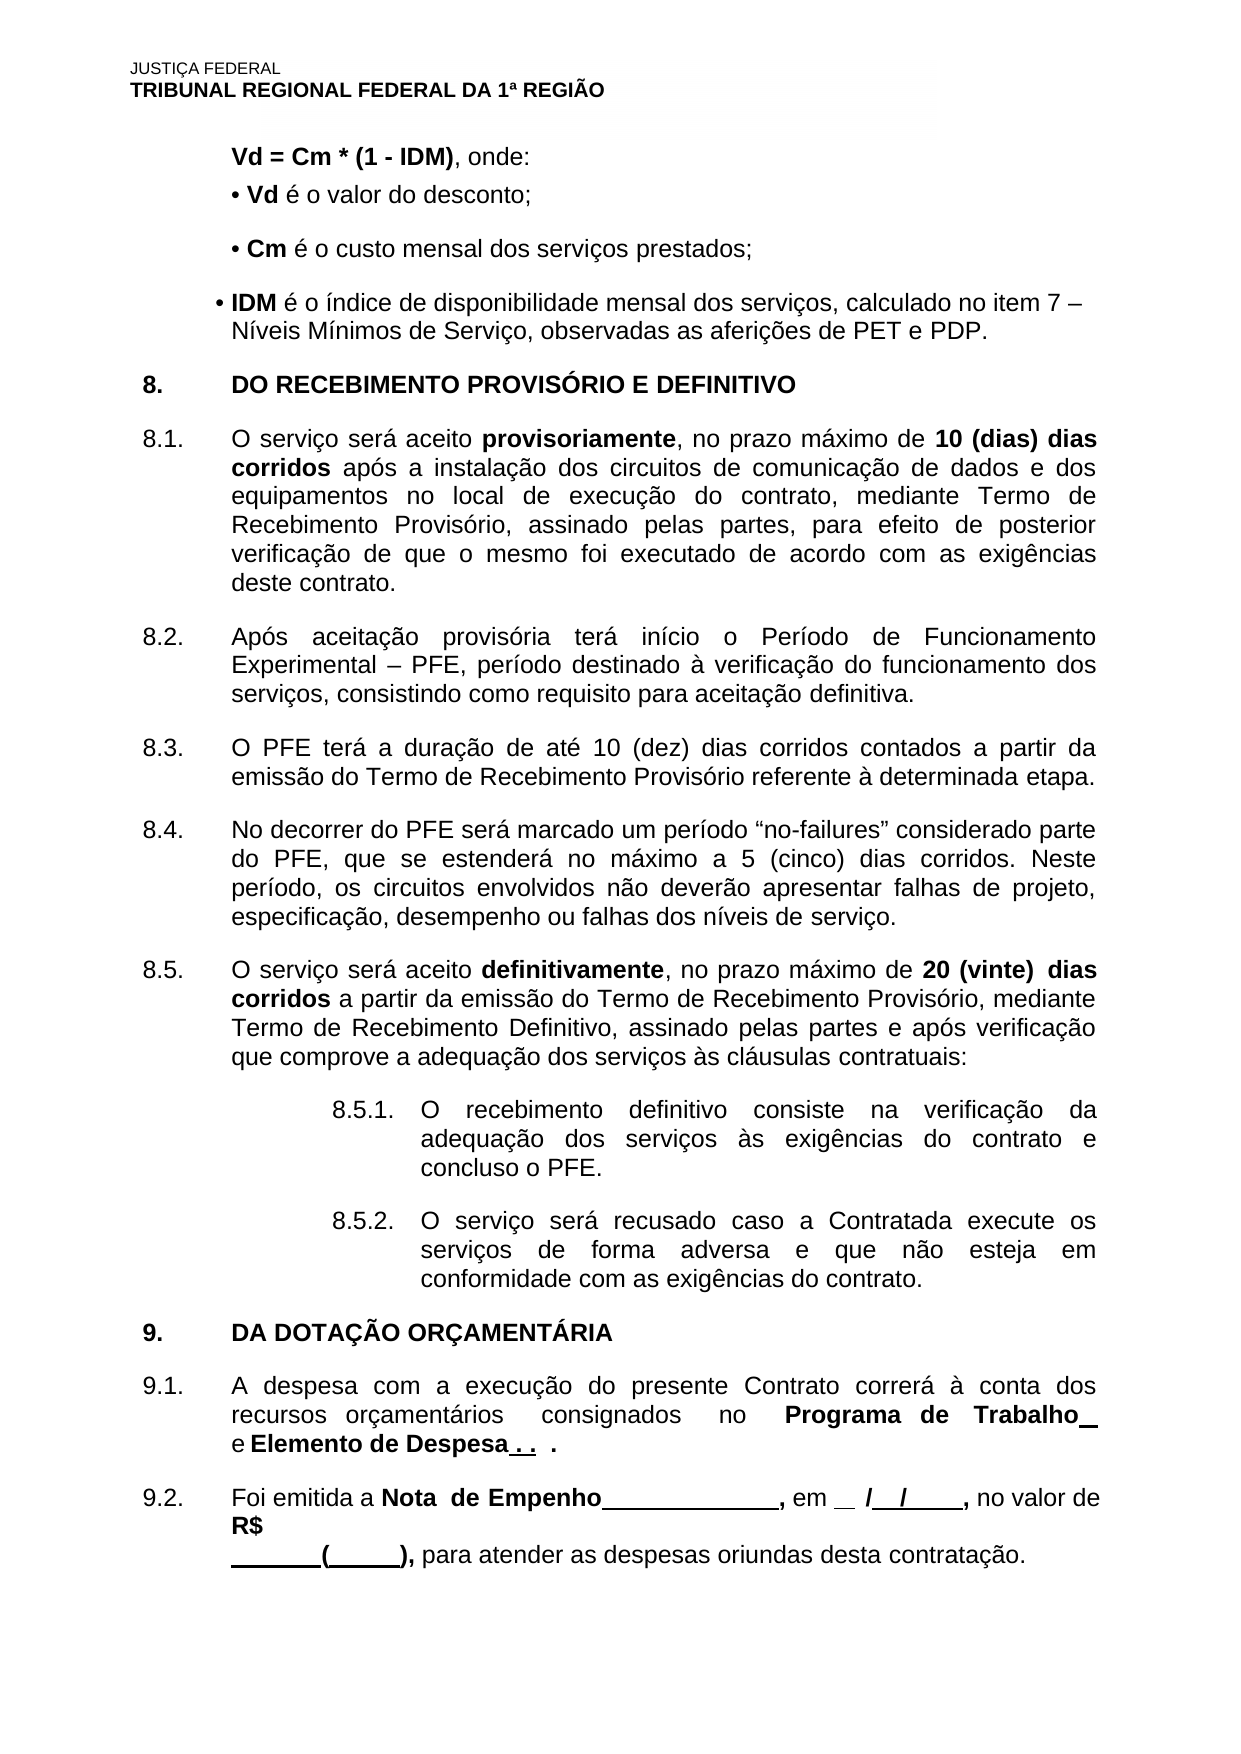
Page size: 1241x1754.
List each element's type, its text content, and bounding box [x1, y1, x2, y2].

list Cm é o custo mensal dos serviços prestados; [231, 234, 1110, 263]
text Vd = Cm * (1 - IDM), onde: [231, 142, 1110, 171]
list Após aceitação provisória terá início o Período de Funcionamento Experimental – PFE, período destinado à verificação do funcionamento dos serviços, consistindo como requisito para aceitação definitiva. [142, 621, 1098, 708]
list No decorrer do PFE será marcado um período “no-failures” considerado parte do PFE, que se estenderá no máximo a 5 (cinco) dias corridos. Neste período, os circuitos envolvidos não deverão apresentar falhas de projeto, especificação, desempenho ou falhas dos níveis de serviço. [142, 815, 1098, 930]
list IDM é o índice de disponibilidade mensal dos serviços, calculado no item 7 – Níveis Mínimos de Serviço, observadas as aferições de PET e PDP. [215, 288, 1097, 345]
list O serviço será aceito provisoriamente, no prazo máximo de 10 (dias) dias corridos após a instalação dos circuitos de comunicação de dados e dos equipamentos no local de execução do contrato, mediante Termo de Recebimento Provisório, assinado pelas partes, para efeito de posterior verificação de que o mesmo foi executado de acordo com as exigências deste contrato. [142, 424, 1098, 596]
list Foi emitida a Nota de Empenho , em / / , no valor de R$ [142, 1482, 1110, 1540]
list O serviço será aceito definitivamente, no prazo máximo de 20 (vinte) dias corridos a partir da emissão do Termo de Recebimento Provisório, mediante Termo de Recebimento Definitivo, assinado pelas partes e após verificação que comprove a adequação dos serviços às cláusulas contratuais: [142, 955, 1097, 1070]
list Vd é o valor do desconto; [231, 180, 1110, 209]
list A despesa com a execução do presente Contrato correrá à conta dos recursos orçamentários consignados no Programa de Trabalho e Elemento de Despesa . . . [142, 1371, 1098, 1457]
subtitle DO RECEBIMENTO PROVISÓRIO E DEFINITIVO [142, 370, 1110, 399]
subtitle DA DOTAÇÃO ORÇAMENTÁRIA [142, 1317, 1110, 1346]
list O PFE terá a duração de até 10 (dez) dias corridos contados a partir da emissão do Termo de Recebimento Provisório referente à determinada etapa. [142, 733, 1098, 790]
list O recebimento definitivo consiste na verificação da adequação dos serviços às exigências do contrato e concluso o PFE. [332, 1095, 1098, 1181]
list O serviço será recusado caso a Contratada execute os serviços de forma adversa e que não esteja em conformidade com as exigências do contrato. [332, 1206, 1097, 1292]
text ( ), para atender as despesas oriundas desta contratação. [231, 1540, 1110, 1569]
